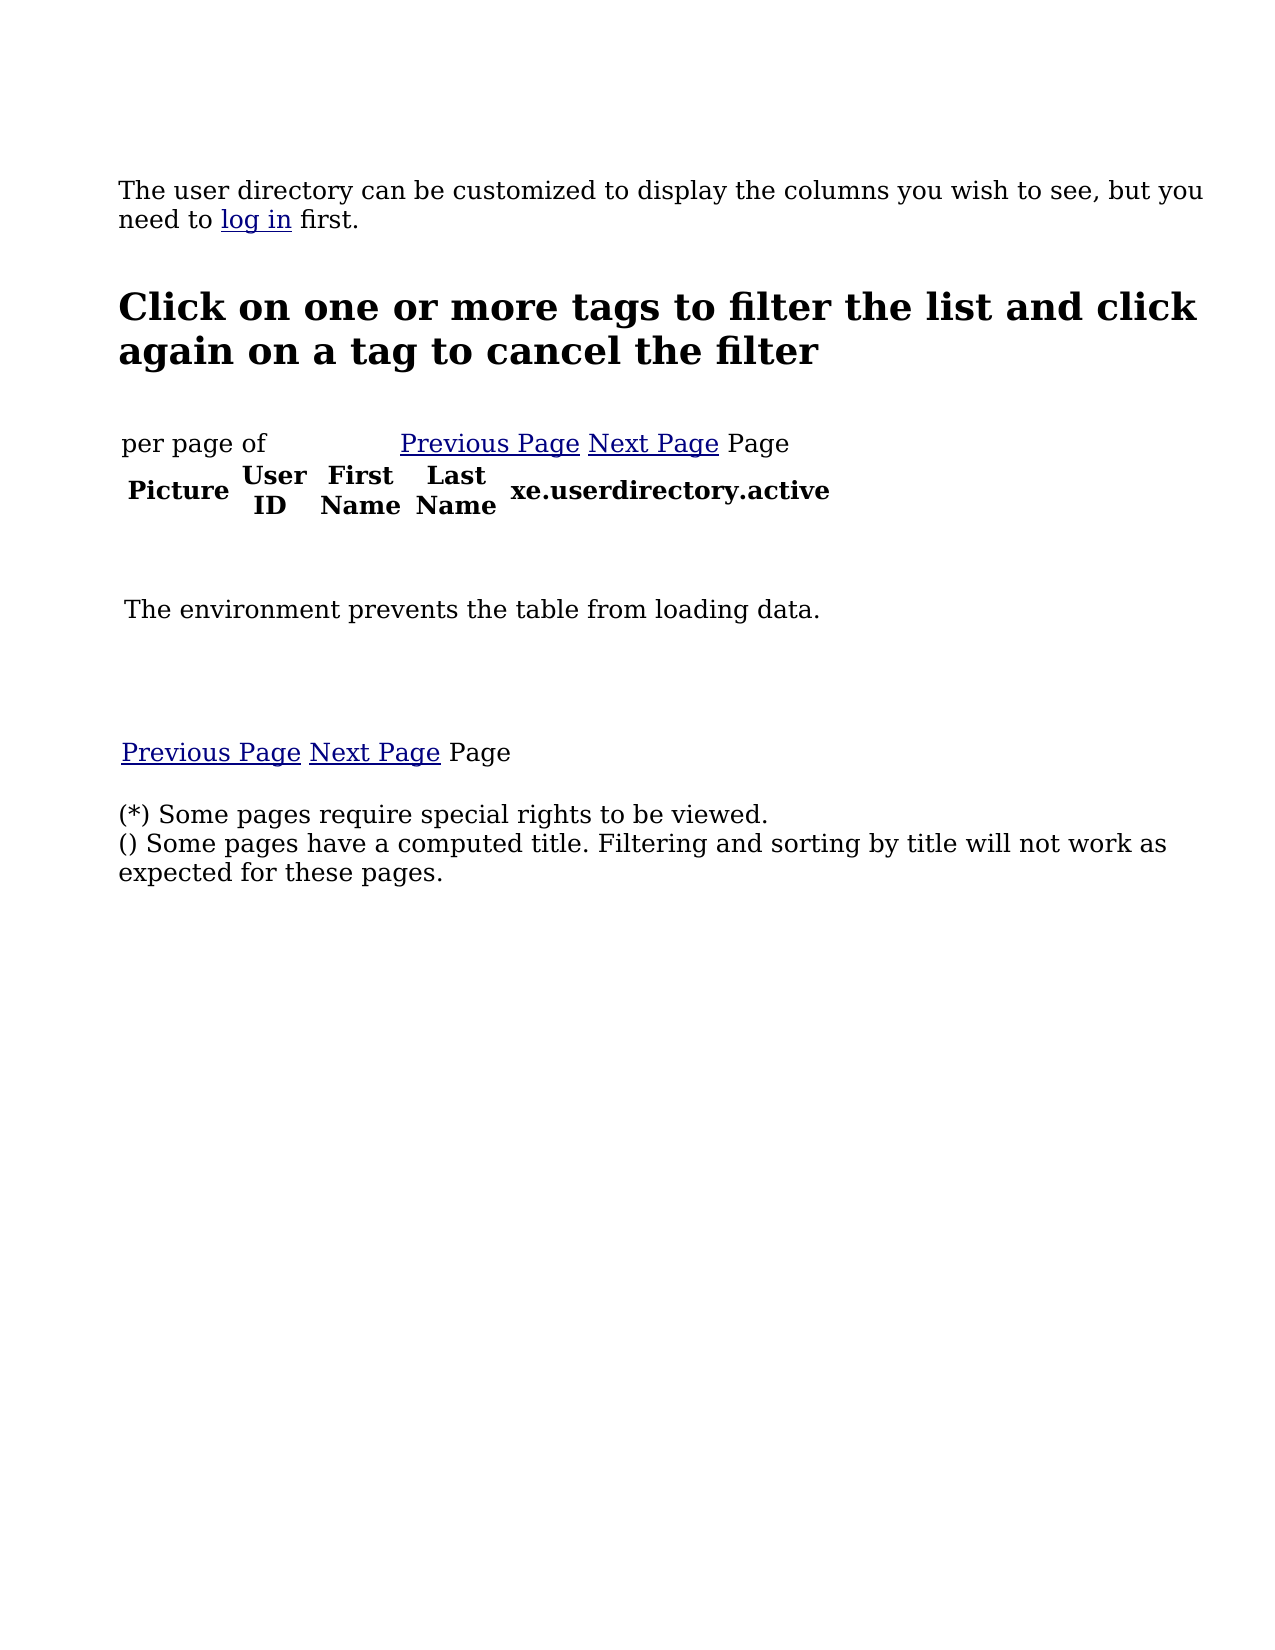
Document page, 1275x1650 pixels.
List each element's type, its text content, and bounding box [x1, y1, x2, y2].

table_cell Previous Page Next Page Page [118, 735, 840, 800]
table_header Last Name [408, 459, 504, 552]
text The user directory can be customized to display the columns you wish to see, but you need to log in first. [118, 176, 1216, 235]
table_header First Name [313, 459, 408, 552]
table_header per page of Previous Page Next Page Page [118, 391, 840, 695]
table_cell The environment prevents the table from loading data. [121, 593, 837, 628]
table_cell [408, 553, 504, 593]
table_cell [313, 553, 408, 593]
table_cell [121, 553, 236, 593]
subtitle Click on one or more tags to filter the list and click again on a tag to cancel the filter [118, 285, 1216, 373]
table_cell [504, 553, 837, 593]
table_header Picture [121, 459, 236, 552]
table_header User ID [236, 459, 313, 552]
table_header xe.userdirectory.active [504, 459, 837, 552]
table_cell [236, 553, 313, 593]
table_cell [118, 695, 840, 735]
table_cell [121, 628, 837, 692]
text (*) Some pages require special rights to be viewed. [118, 800, 1216, 829]
text () Some pages have a computed title. Filtering and sorting by title will not work as expected for these pages. [118, 829, 1216, 887]
